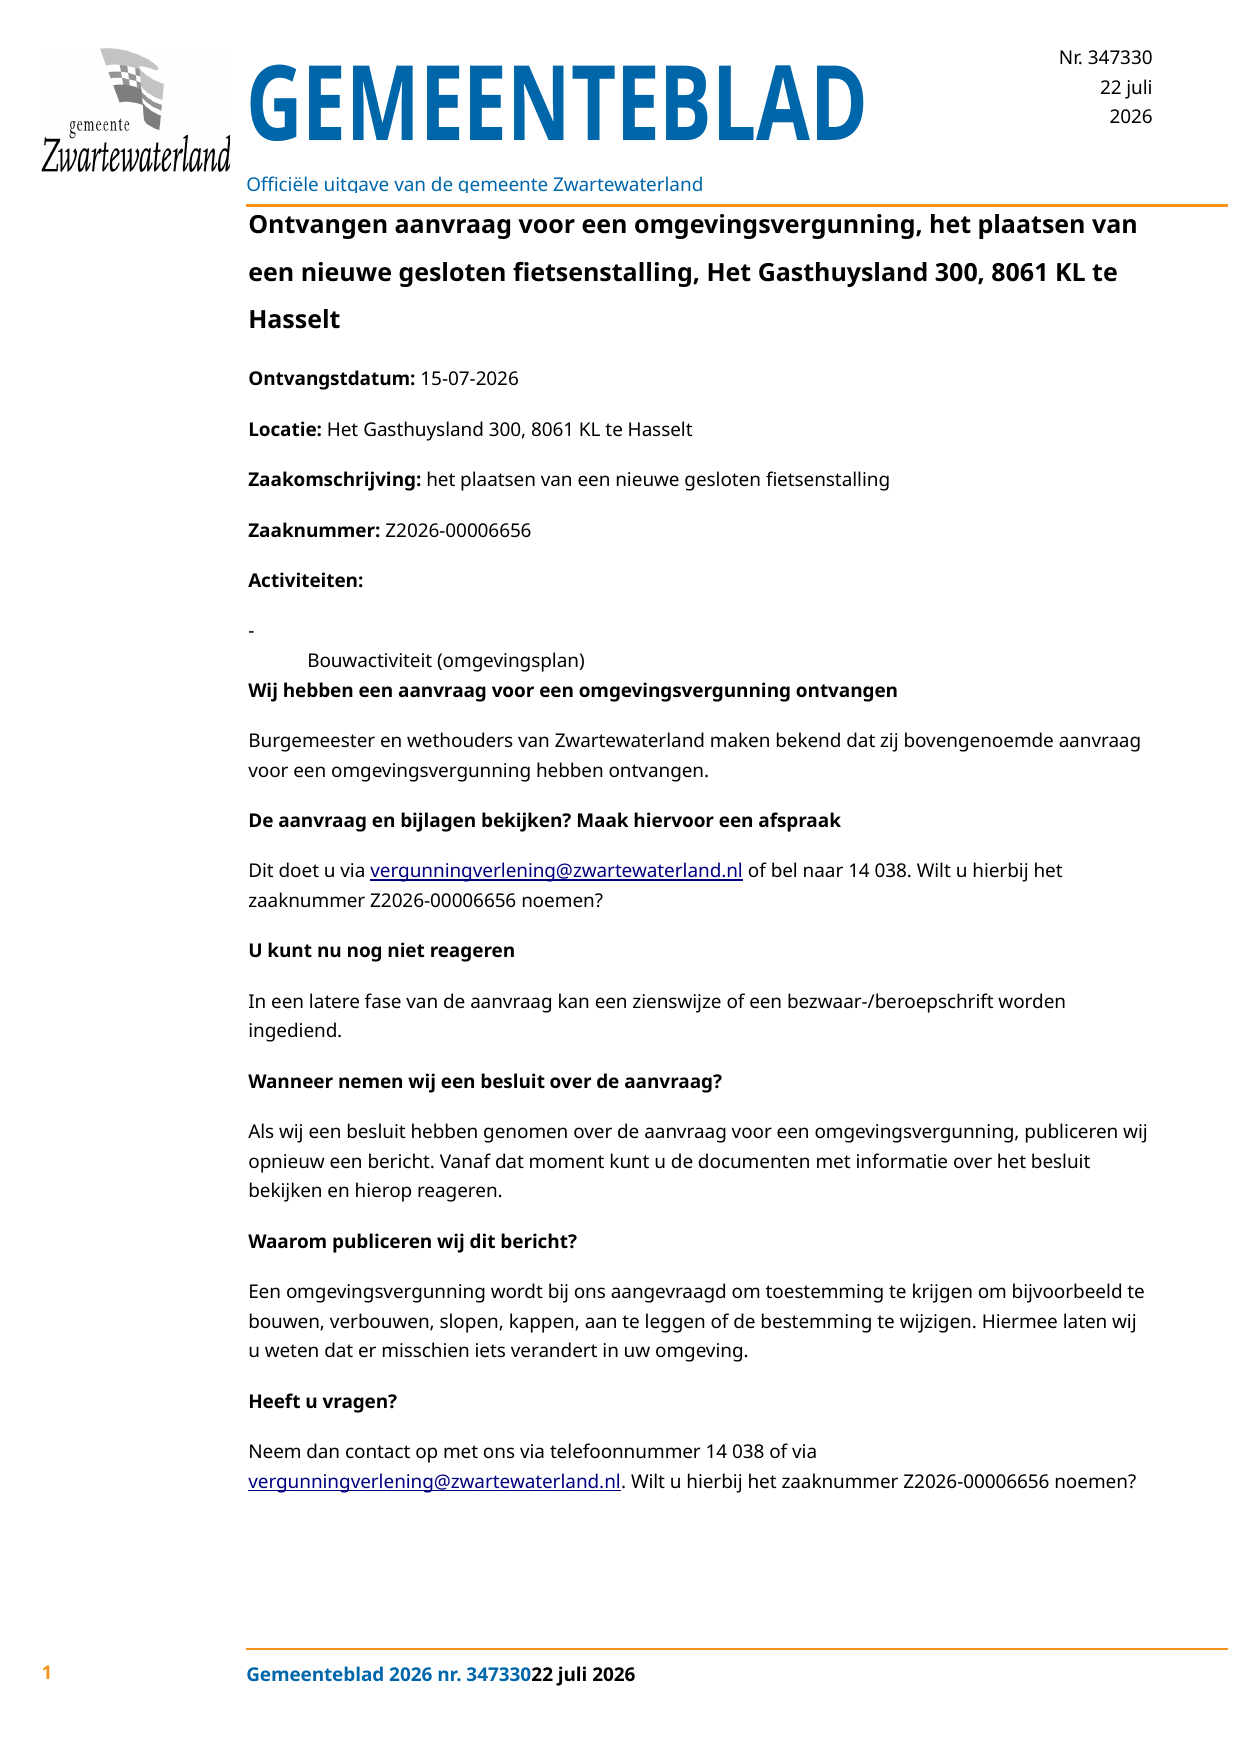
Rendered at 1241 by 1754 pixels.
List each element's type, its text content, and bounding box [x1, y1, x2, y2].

text Dit doet u via vergunningverlening@zwartewaterland.nl of bel naar 14 038. Wilt u hierbij het zaaknummer Z2026-00006656 noemen? [248, 858, 1152, 913]
text Een omgevingsvergunning wordt bij ons aangevraagd om toestemming te krijgen om bijvoorbeeld te bouwen, verbouwen, slopen, kappen, aan te leggen of de bestemming te wijzigen. Hiermee laten wij u weten dat er misschien iets verandert in uw omgeving. [248, 1278, 1152, 1363]
text Burgemeester en wethouders van Zwartewaterland maken bekend dat zij bovengenoemde aanvraag voor een omgevingsvergunning hebben ontvangen. [248, 727, 1152, 782]
text Wanneer nemen wij een besluit over de aanvraag? [248, 1068, 1152, 1094]
text Neem dan contact op met ons via telefoonnummer 14 038 of via vergunningverlening@zwartewaterland.nl. Wilt u hierbij het zaaknummer Z2026-00006656 noemen? [248, 1438, 1152, 1494]
text Locatie: Het Gasthuysland 300, 8061 KL te Hasselt [248, 416, 1152, 442]
text In een latere fase van de aanvraag kan een zienswijze of een bezwaar-/beroepschrift worden ingediend. [248, 988, 1152, 1043]
text Als wij een besluit hebben genomen over de aanvraag voor een omgevingsvergunning, publiceren wij opnieuw een bericht. Vanaf dat moment kunt u de documenten met informatie over het besluit bekijken en hierop reageren. [248, 1118, 1152, 1203]
text U kunt nu nog niet reageren [248, 938, 1152, 963]
text Wij hebben een aanvraag voor een omgevingsvergunning ontvangen [248, 677, 1152, 702]
text Zaakomschrijving: het plaatsen van een nieuwe gesloten fietsenstalling [248, 466, 1152, 492]
text Waarom publiceren wij dit bericht? [248, 1228, 1152, 1254]
text Activiteiten: [248, 567, 1152, 593]
text Zaaknummer: Z2026-00006656 [248, 517, 1152, 542]
text De aanvraag en bijlagen bekijken? Maak hiervoor een afspraak [248, 807, 1152, 833]
list Bouwactiviteit (omgevingsplan) [248, 647, 1152, 673]
picture [41, 47, 231, 172]
text Heeft u vragen? [248, 1388, 1152, 1414]
text Ontvangen aanvraag voor een omgevingsvergunning, het plaatsen van een nieuwe gesloten fietsenstalling, Het Gasthuysland 300, 8061 KL te Hasselt [248, 207, 1152, 336]
text Ontvangstdatum: 15-07-2026 [248, 366, 1152, 391]
